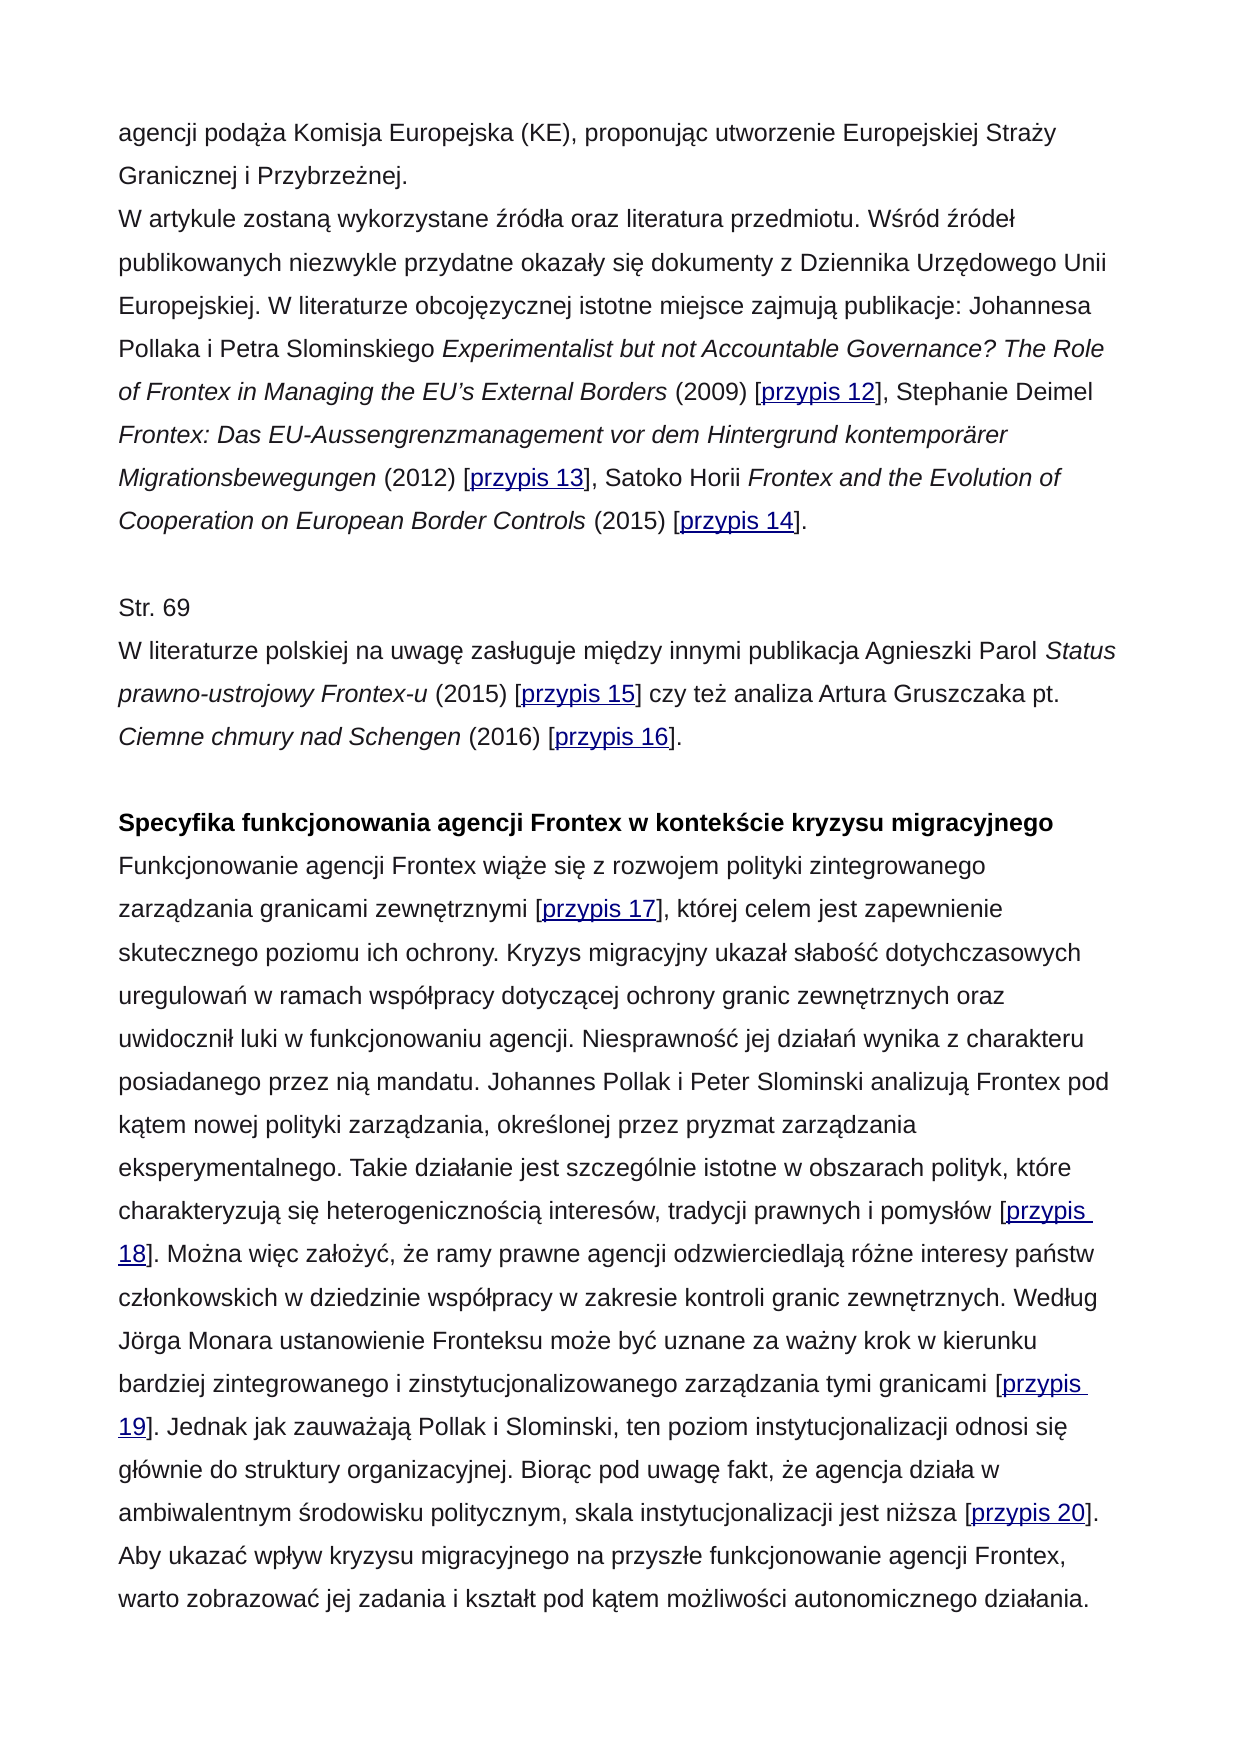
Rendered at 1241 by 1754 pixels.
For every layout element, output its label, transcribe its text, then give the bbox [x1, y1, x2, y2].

text Funkcjonowanie agencji Frontex wiąże się z rozwojem polityki zintegrowanego zarządzania granicami zewnętrznymi [przypis 17], której celem jest zapewnienie skutecznego poziomu ich ochrony. Kryzys migracyjny ukazał słabość dotychczasowych uregulowań w ramach współpracy dotyczącej ochrony granic zewnętrznych oraz uwidocznił luki w funkcjonowaniu agencji. Niesprawność jej działań wynika z charakteru posiadanego przez nią mandatu. Johannes Pollak i Peter Slominski analizują Frontex pod kątem nowej polityki zarządzania, określonej przez pryzmat zarządzania eksperymentalnego. Takie działanie jest szczególnie istotne w obszarach polityk, które charakteryzują się heterogenicznością interesów, tradycji prawnych i pomysłów [przypis 18]. Można więc założyć, że ramy prawne agencji odzwierciedlają różne interesy państw członkowskich w dziedzinie współpracy w zakresie kontroli granic zewnętrznych. Według Jörga Monara ustanowienie Fronteksu może być uznane za ważny krok w kierunku bardziej zintegrowanego i zinstytucjonalizowanego zarządzania tymi granicami [przypis 19]. Jednak jak zauważają Pollak i Slominski, ten poziom instytucjonalizacji odnosi się głównie do struktury organizacyjnej. Biorąc pod uwagę fakt, że agencja działa w ambiwalentnym środowisku politycznym, skala instytucjonalizacji jest niższa [przypis 20]. Aby ukazać wpływ kryzysu migracyjnego na przyszłe funkcjonowanie agencji Frontex, warto zobrazować jej zadania i kształt pod kątem możliwości autonomicznego działania. [118, 851, 1122, 1613]
text W literaturze polskiej na uwagę zasługuje między innymi publikacja Agnieszki Parol Status prawno-ustrojowy Frontex-u (2015) [przypis 15] czy też analiza Artura Gruszczaka pt. Ciemne chmury nad Schengen (2016) [przypis 16]. [118, 636, 1122, 751]
text W artykule zostaną wykorzystane źródła oraz literatura przedmiotu. Wśród źródeł publikowanych niezwykle przydatne okazały się dokumenty z Dziennika Urzędowego Unii Europejskiej. W literaturze obcojęzycznej istotne miejsce zajmują publikacje: Johannesa Pollaka i Petra Slominskiego Experimentalist but not Accountable Governance? The Role of Frontex in Managing the EU’s External Borders (2009) [przypis 12], Stephanie Deimel Frontex: Das EU-Aussengrenzmanagement vor dem Hintergrund kontemporärer Migrationsbewegungen (2012) [przypis 13], Satoko Horii Frontex and the Evolution of Cooperation on European Border Controls (2015) [przypis 14]. [118, 204, 1122, 535]
text Str. 69 [118, 592, 1122, 621]
subtitle Specyfika funkcjonowania agencji Frontex w kontekście kryzysu migracyjnego [118, 808, 1122, 837]
text agencji podąża Komisja Europejska (KE), proponując utworzenie Europejskiej Straży Granicznej i Przybrzeżnej. [118, 118, 1122, 190]
